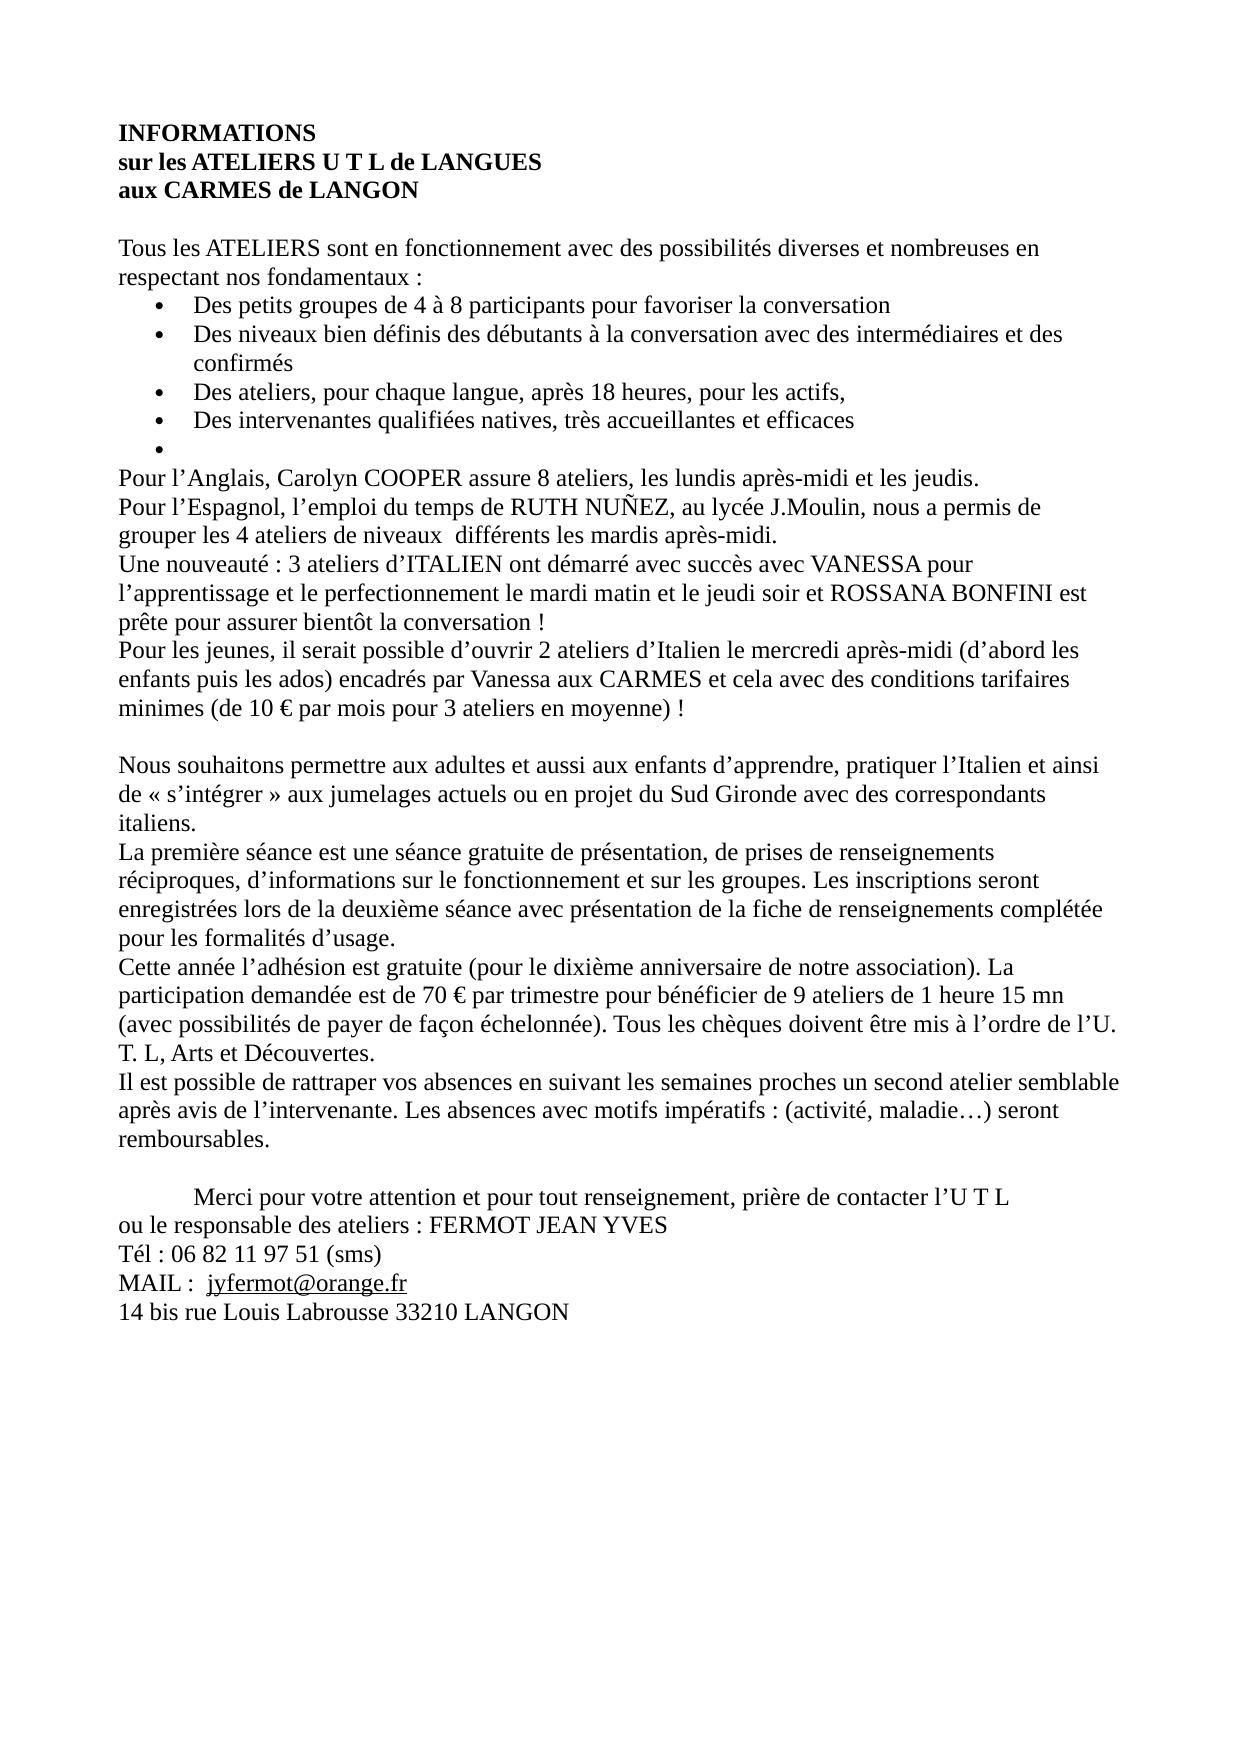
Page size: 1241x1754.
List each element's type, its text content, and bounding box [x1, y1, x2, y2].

text 14 bis rue Louis Labrousse 33210 LANGON [118, 1297, 1122, 1326]
text MAIL : jyfermot@orange.fr [118, 1268, 1122, 1297]
text Tous les ATELIERS sont en fonctionnement avec des possibilités diverses et nombreuses en respectant nos fondamentaux : [118, 233, 1122, 291]
list Des ateliers, pour chaque langue, après 18 heures, pour les actifs, [156, 377, 1122, 406]
text INFORMATIONS [118, 118, 1122, 147]
text Une nouveauté : 3 ateliers d’ITALIEN ont démarré avec succès avec VANESSA pour l’apprentissage et le perfectionnement le mardi matin et le jeudi soir et ROSSANA BONFINI est prête pour assurer bientôt la conversation ! [118, 549, 1122, 636]
list ​ [156, 434, 1122, 463]
list Des petits groupes de 4 à 8 participants pour favoriser la conversation [156, 291, 1122, 319]
text ou le responsable des ateliers : FERMOT JEAN YVES [118, 1211, 1122, 1239]
text Pour l’Anglais, Carolyn COOPER assure 8 ateliers, les lundis après-midi et les jeudis. [118, 463, 1122, 492]
text aux CARMES de LANGON [118, 176, 1122, 204]
text Pour l’Espagnol, l’emploi du temps de RUTH NUÑEZ, au lycée J.Moulin, nous a permis de grouper les 4 ateliers de niveaux différents les mardis après-midi. [118, 492, 1122, 549]
text La première séance est une séance gratuite de présentation, de prises de renseignements réciproques, d’informations sur le fonctionnement et sur les groupes. Les inscriptions seront enregistrées lors de la deuxième séance avec présentation de la fiche de renseignements complétée pour les formalités d’usage. [118, 837, 1122, 952]
text Il est possible de rattraper vos absences en suivant les semaines proches un second atelier semblable après avis de l’intervenante. Les absences avec motifs impératifs : (activité, maladie…) seront remboursables. [118, 1067, 1122, 1153]
list Des niveaux bien définis des débutants à la conversation avec des intermédiaires et des confirmés [156, 319, 1122, 377]
text ​ [118, 1153, 1122, 1182]
list Des intervenantes qualifiées natives, très accueillantes et efficaces [156, 406, 1122, 434]
text Pour les jeunes, il serait possible d’ouvrir 2 ateliers d’Italien le mercredi après-midi (d’abord les enfants puis les ados) encadrés par Vanessa aux CARMES et cela avec des conditions tarifaires minimes (de 10 € par mois pour 3 ateliers en moyenne) ! [118, 636, 1122, 722]
text Merci pour votre attention et pour tout renseignement, prière de contacter l’U T L [118, 1182, 1122, 1211]
text Nous souhaitons permettre aux adultes et aussi aux enfants d’apprendre, pratiquer l’Italien et ainsi de « s’intégrer » aux jumelages actuels ou en projet du Sud Gironde avec des correspondants italiens. [118, 751, 1122, 837]
text Tél : 06 82 11 97 51 (sms) [118, 1239, 1122, 1268]
text Cette année l’adhésion est gratuite (pour le dixième anniversaire de notre association). La participation demandée est de 70 € par trimestre pour bénéficier de 9 ateliers de 1 heure 15 mn (avec possibilités de payer de façon échelonnée). Tous les chèques doivent être mis à l’ordre de l’U. T. L, Arts et Découvertes. [118, 952, 1122, 1067]
text sur les ATELIERS U T L de LANGUES [118, 147, 1122, 176]
